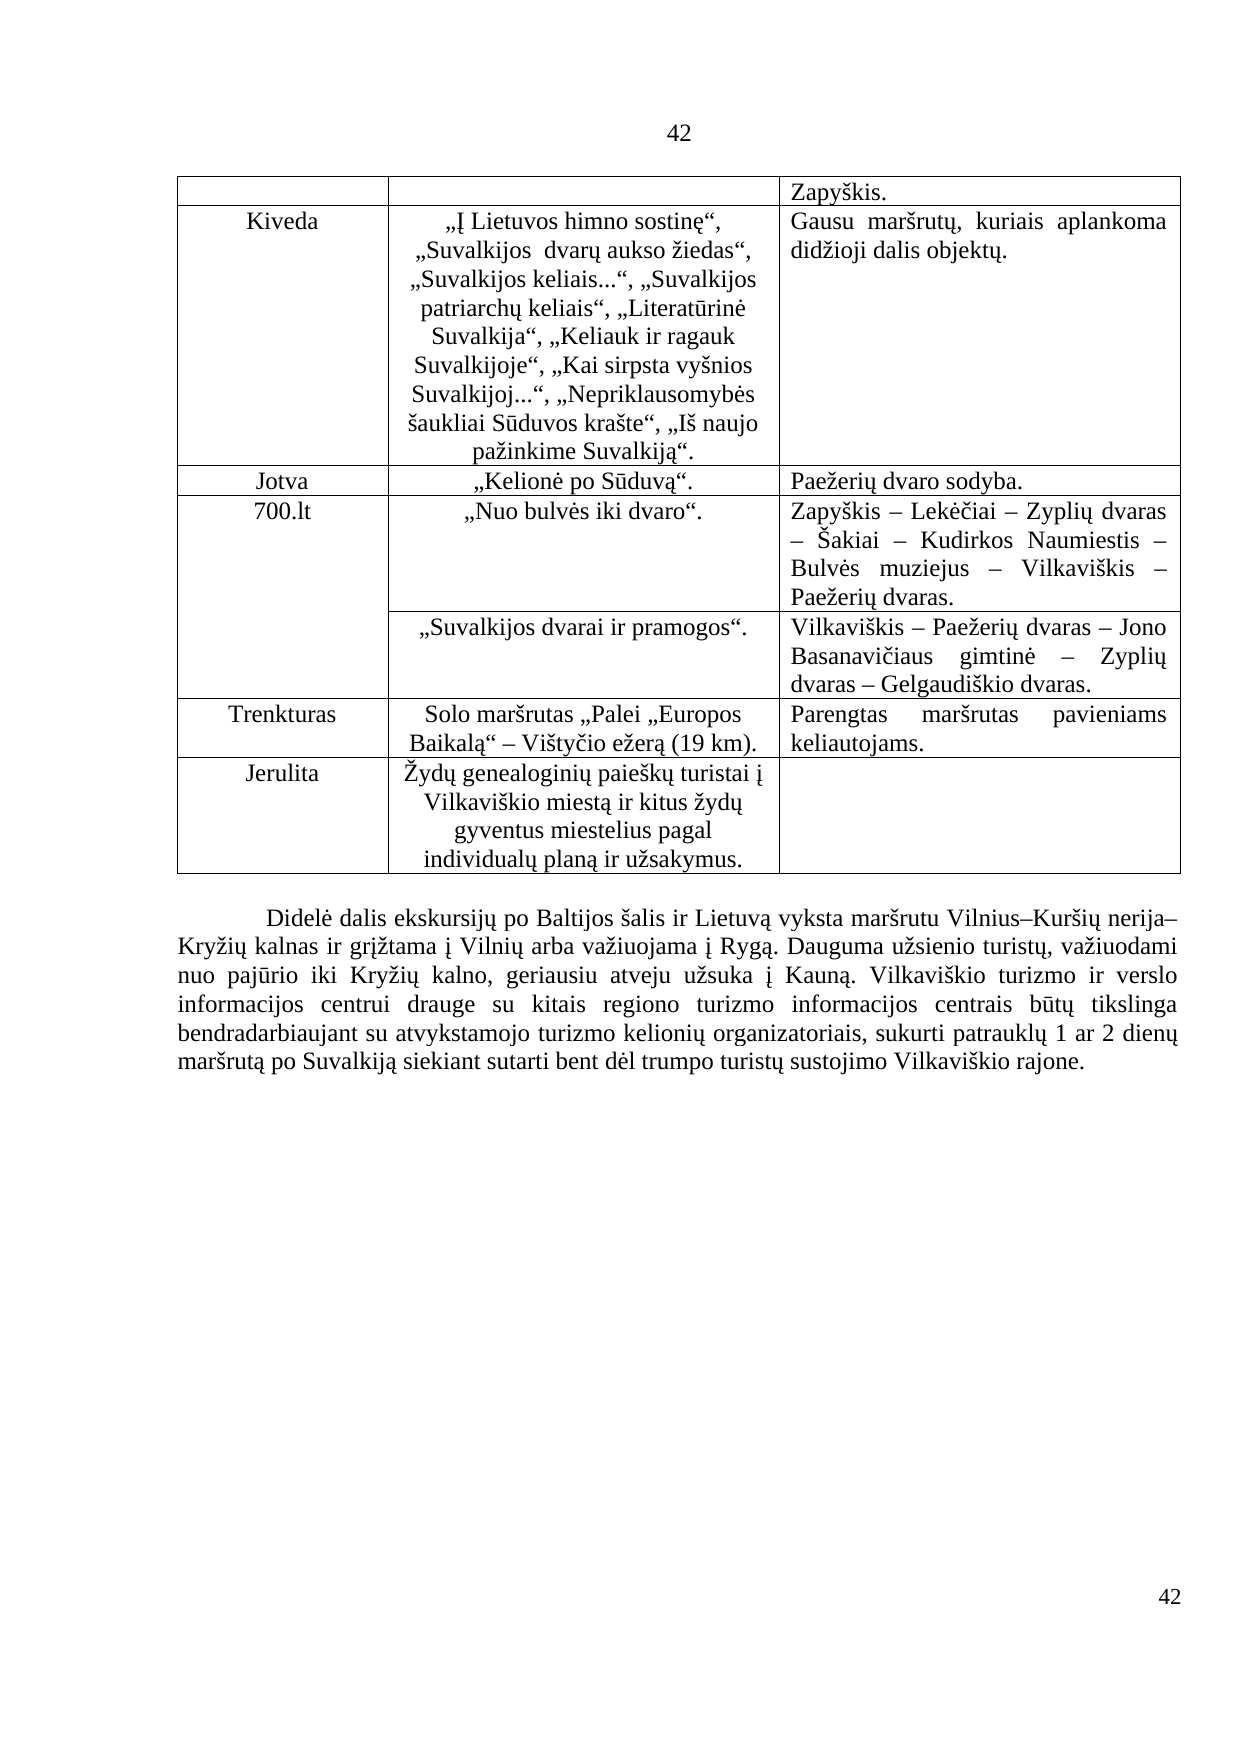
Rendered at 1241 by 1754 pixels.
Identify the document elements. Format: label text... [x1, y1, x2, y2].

table_cell Paežerių dvaro sodyba. [780, 466, 1180, 495]
table_cell Gausu maršrutų, kuriais aplankoma didžioji dalis objektų. [780, 206, 1180, 465]
text Didelė dalis ekskursijų po Baltijos šalis ir Lietuvą vyksta maršrutu Vilnius–Kuršių nerija–Kryžių kalnas ir grįžtama į Vilnių arba važiuojama į Rygą. Dauguma užsienio turistų, važiuodami nuo pajūrio iki Kryžių kalno, geriausiu atveju užsuka į Kauną. Vilkaviškio turizmo ir verslo informacijos centrui drauge su kitais regiono turizmo informacijos centrais būtų tikslinga bendradarbiaujant su atvykstamojo turizmo kelionių organizatoriais, sukurti patrauklų 1 ar 2 dienų maršrutą po Suvalkiją siekiant sutarti bent dėl trumpo turistų sustojimo Vilkaviškio rajone. [177, 903, 1179, 1075]
table_cell Solo maršrutas „Palei „Europos Baikalą“ – Vištyčio ežerą (19 km). [389, 699, 779, 757]
table_cell „Nuo bulvės iki dvaro“. [389, 496, 779, 611]
table_cell [178, 177, 388, 205]
table_cell Jerulita [178, 758, 388, 873]
table_cell Jotva [178, 466, 388, 495]
table_cell Žydų genealoginių paieškų turistai į Vilkaviškio miestą ir kitus žydų gyventus miestelius pagal individualų planą ir užsakymus. [389, 758, 779, 873]
table_cell Vilkaviškis – Paežerių dvaras – Jono Basanavičiaus gimtinė – Zyplių dvaras – Gelgaudiškio dvaras. [780, 612, 1180, 698]
table_cell [389, 177, 779, 205]
table_cell 700.lt [178, 496, 388, 698]
table_cell Zapyškis. [780, 177, 1180, 205]
table_cell „Kelionė po Sūduvą“. [389, 466, 779, 495]
table_cell „Suvalkijos dvarai ir pramogos“. [389, 612, 779, 698]
table_cell Parengtas maršrutas pavieniams keliautojams. [780, 699, 1180, 757]
table_cell Trenkturas [178, 699, 388, 757]
table_cell Zapyškis – Lekėčiai – Zyplių dvaras – Šakiai – Kudirkos Naumiestis – Bulvės muziejus – Vilkaviškis – Paežerių dvaras. [780, 496, 1180, 611]
table_cell [780, 758, 1180, 873]
table_cell Kiveda [178, 206, 388, 465]
